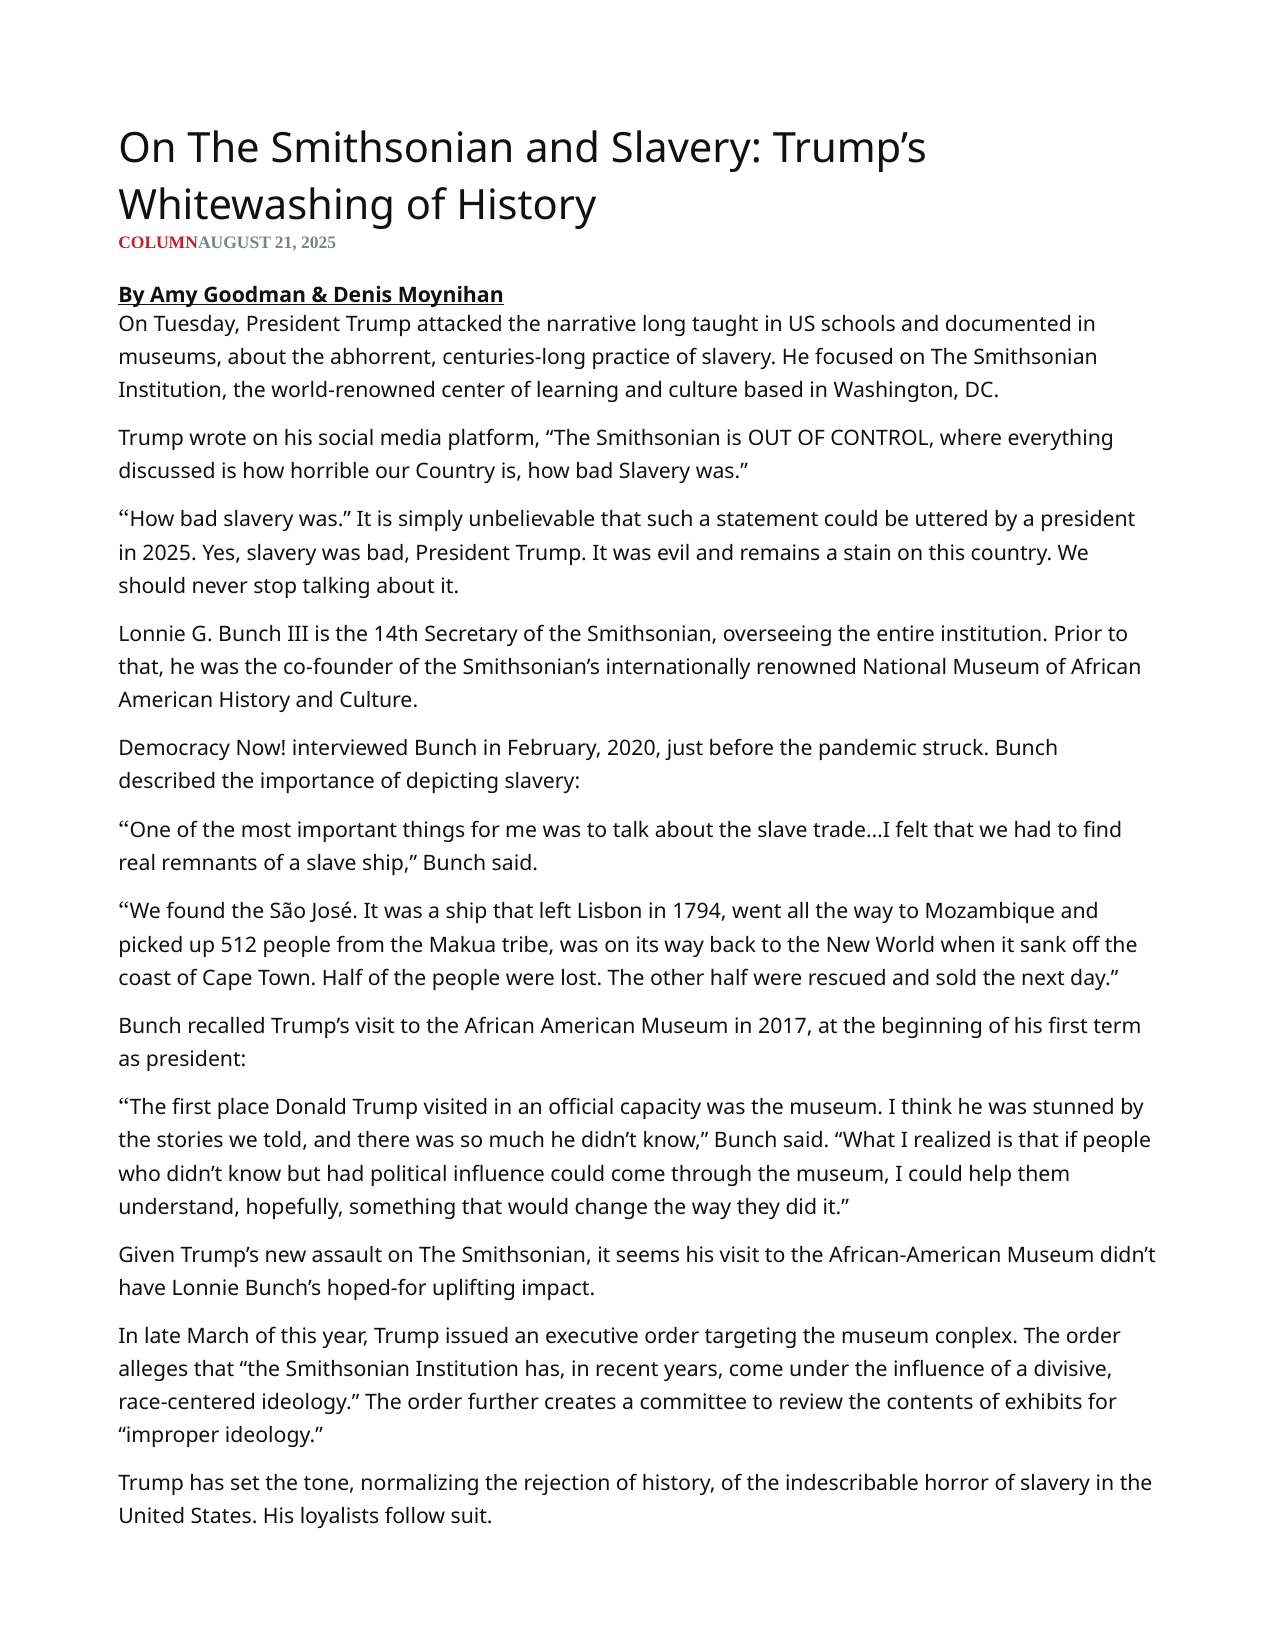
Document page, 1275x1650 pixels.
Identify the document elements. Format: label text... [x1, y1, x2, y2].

text On Tuesday, President Trump attacked the narrative long taught in US schools and documented in museums, about the abhorrent, centuries-long practice of slavery. He focused on The Smithsonian Institution, the world-renowned center of learning and culture based in Washington, DC. [118, 308, 1157, 404]
subtitle On The Smithsonian and Slavery: Trump’s Whitewashing of History [118, 118, 1157, 232]
text Bunch recalled Trump’s visit to the African American Museum in 2017, at the beginning of his first term as president: [118, 1010, 1157, 1072]
text “The first place Donald Trump visited in an official capacity was the museum. I think he was stunned by the stories we told, and there was so much he didn’t know,” Bunch said. “What I realized is that if people who didn’t know but had political influence could come through the museum, I could help them understand, hopefully, something that would change the way they did it.” [118, 1091, 1157, 1221]
text By Amy Goodman & Denis Moynihan [118, 279, 1157, 308]
text “How bad slavery was.” It is simply unbelievable that such a statement could be uttered by a president in 2025. Yes, slavery was bad, President Trump. It was evil and remains a stain on this country. We should never stop talking about it. [118, 503, 1157, 599]
text Trump has set the tone, normalizing the rejection of history, of the indescribable horror of slavery in the United States. His loyalists follow suit. [118, 1468, 1157, 1530]
text Lonnie G. Bunch III is the 14th Secretary of the Smithsonian, overseeing the entire institution. Prior to that, he was the co-founder of the Smithsonian’s internationally renowned National Museum of African American History and Culture. [118, 618, 1157, 714]
text Democracy Now! interviewed Bunch in February, 2020, just before the pandemic struck. Bunch described the importance of depicting slavery: [118, 733, 1157, 795]
text ColumnAugust 21, 2025 [118, 232, 1061, 252]
text Given Trump’s new assault on The Smithsonian, it seems his visit to the African-American Museum didn’t have Lonnie Bunch’s hoped-for uplifting impact. [118, 1239, 1157, 1302]
text “We found the São José. It was a ship that left Lisbon in 1794, went all the way to Mozambique and picked up 512 people from the Makua tribe, was on its way back to the New World when it sank off the coast of Cape Town. Half of the people were lost. The other half were rescued and sold the next day.” [118, 895, 1157, 991]
text “One of the most important things for me was to talk about the slave trade…I felt that we had to find real remnants of a slave ship,” Bunch said. [118, 814, 1157, 877]
text Trump wrote on his social media platform, “The Smithsonian is OUT OF CONTROL, where everything discussed is how horrible our Country is, how bad Slavery was.” [118, 422, 1157, 485]
text In late March of this year, Trump issued an executive order targeting the museum conplex. The order alleges that “the Smithsonian Institution has, in recent years, come under the influence of a divisive, race-centered ideology.” The order further creates a committee to review the contents of exhibits for “improper ideology.” [118, 1321, 1157, 1449]
